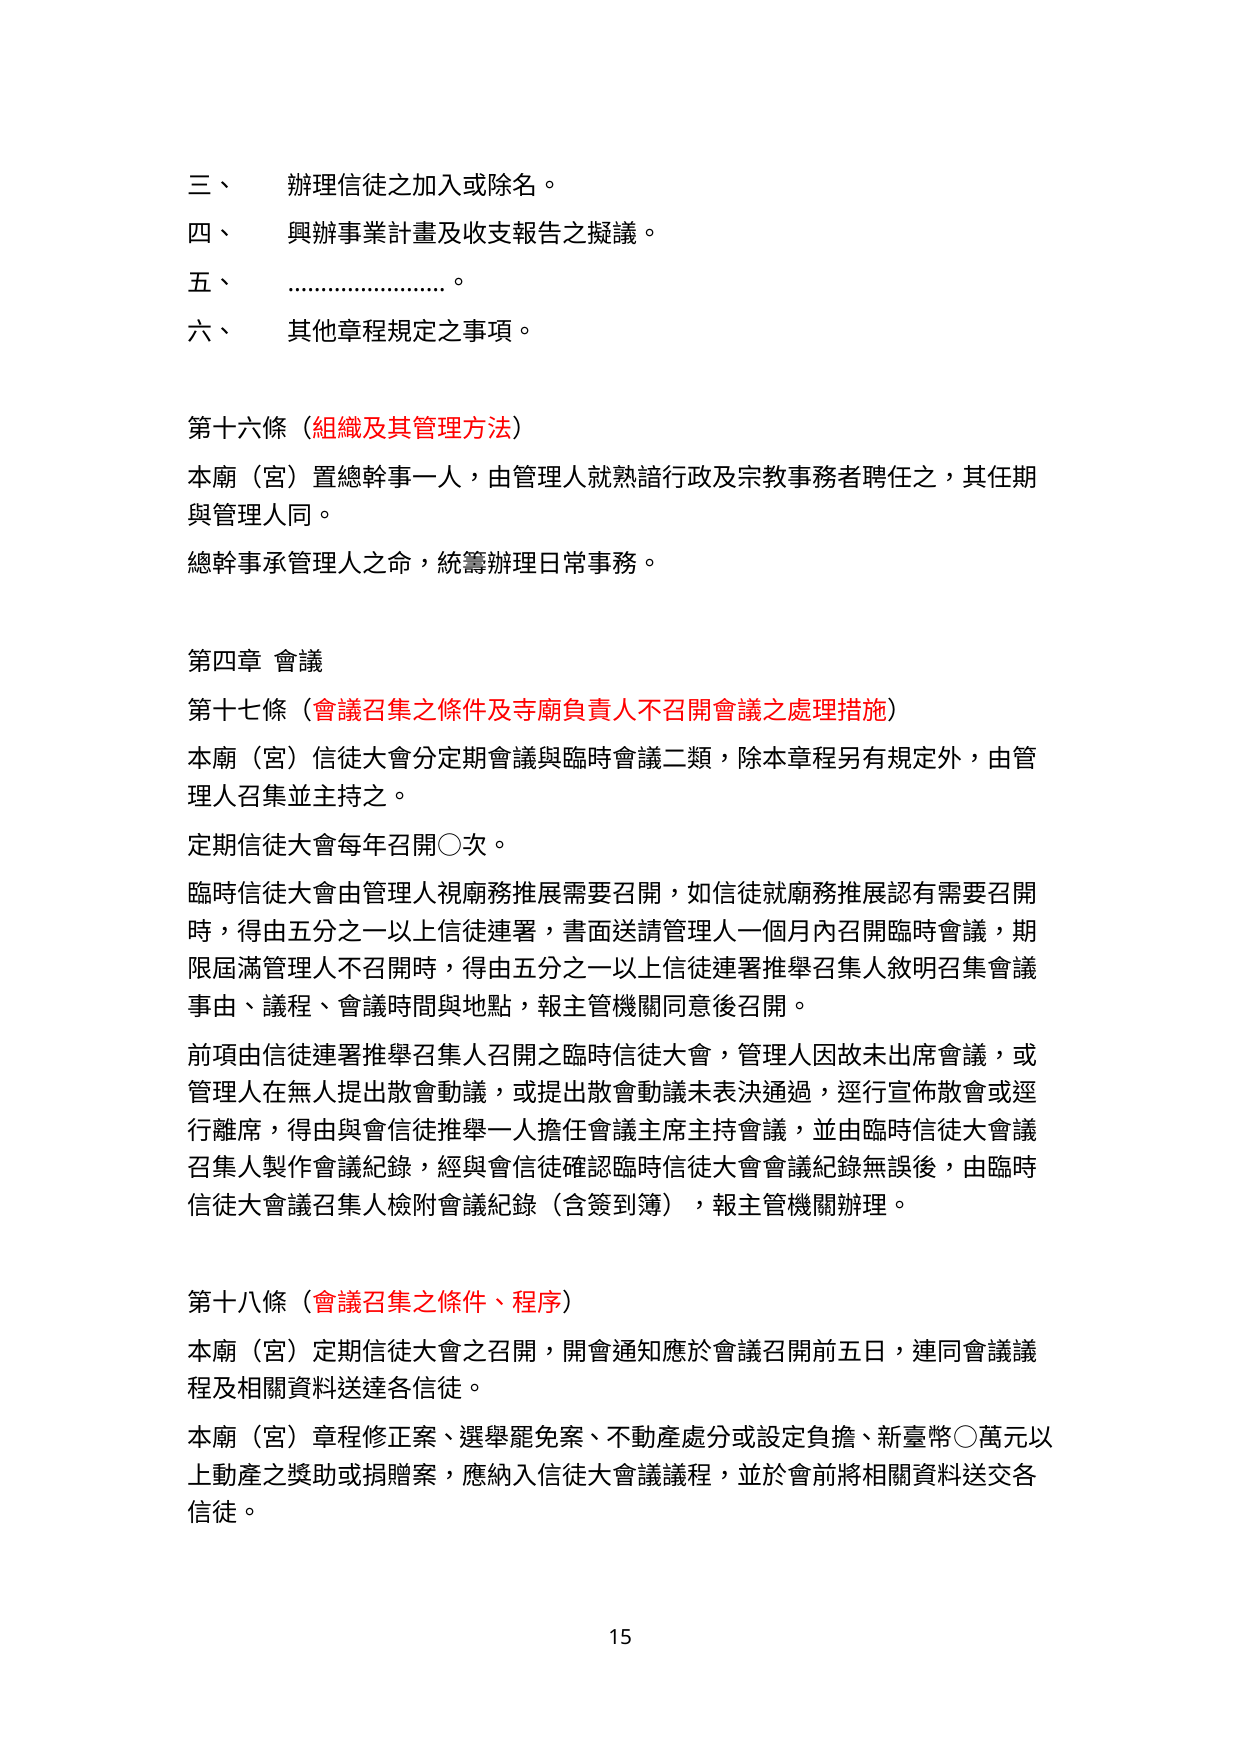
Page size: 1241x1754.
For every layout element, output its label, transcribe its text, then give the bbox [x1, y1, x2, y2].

text 定期信徒大會每年召開○次。 [187, 824, 1053, 862]
text 第十八條（會議召集之條件、程序） [187, 1282, 1053, 1319]
text 第四章 會議 [187, 641, 1053, 678]
list 辦理信徒之加入或除名。 [187, 164, 1053, 202]
list ……………………。 [187, 262, 1053, 299]
text 本廟（宮）信徒大會分定期會議與臨時會議二類，除本章程另有規定外，由管理人召集並主持之。 [187, 738, 1053, 813]
text 第十七條（會議召集之條件及寺廟負責人不召開會議之處理措施） [187, 689, 1053, 727]
text 本廟（宮）定期信徒大會之召開，開會通知應於會議召開前五日，連同會議議程及相關資料送達各信徒。 [187, 1331, 1053, 1406]
list 興辦事業計畫及收支報告之擬議。 [187, 213, 1053, 251]
text 本廟（宮）置總幹事一人，由管理人就熟諳行政及宗教事務者聘任之，其任期與管理人同。 [187, 457, 1053, 532]
text 本廟（宮）章程修正案、選舉罷免案、不動產處分或設定負擔、新臺幣○萬元以上動產之獎助或捐贈案，應納入信徒大會議議程，並於會前將相關資料送交各信徒。 [187, 1417, 1053, 1529]
text 總幹事承管理人之命，統籌辦理日常事務。 [187, 543, 1053, 581]
text 第十六條（組織及其管理方法） [187, 408, 1053, 446]
list 其他章程規定之事項。 [187, 311, 1053, 348]
text 臨時信徒大會由管理人視廟務推展需要召開，如信徒就廟務推展認有需要召開時，得由五分之一以上信徒連署，書面送請管理人一個月內召開臨時會議，期限屆滿管理人不召開時，得由五分之一以上信徒連署推舉召集人敘明召集會議事由、議程、會議時間與地點，報主管機關同意後召開。 [187, 873, 1053, 1023]
text 前項由信徒連署推舉召集人召開之臨時信徒大會，管理人因故未出席會議，或管理人在無人提出散會動議，或提出散會動議未表決通過，逕行宣佈散會或逕行離席，得由與會信徒推舉一人擔任會議主席主持會議，並由臨時信徒大會議召集人製作會議紀錄，經與會信徒確認臨時信徒大會會議紀錄無誤後，由臨時信徒大會議召集人檢附會議紀錄（含簽到簿），報主管機關辦理。 [187, 1034, 1053, 1222]
